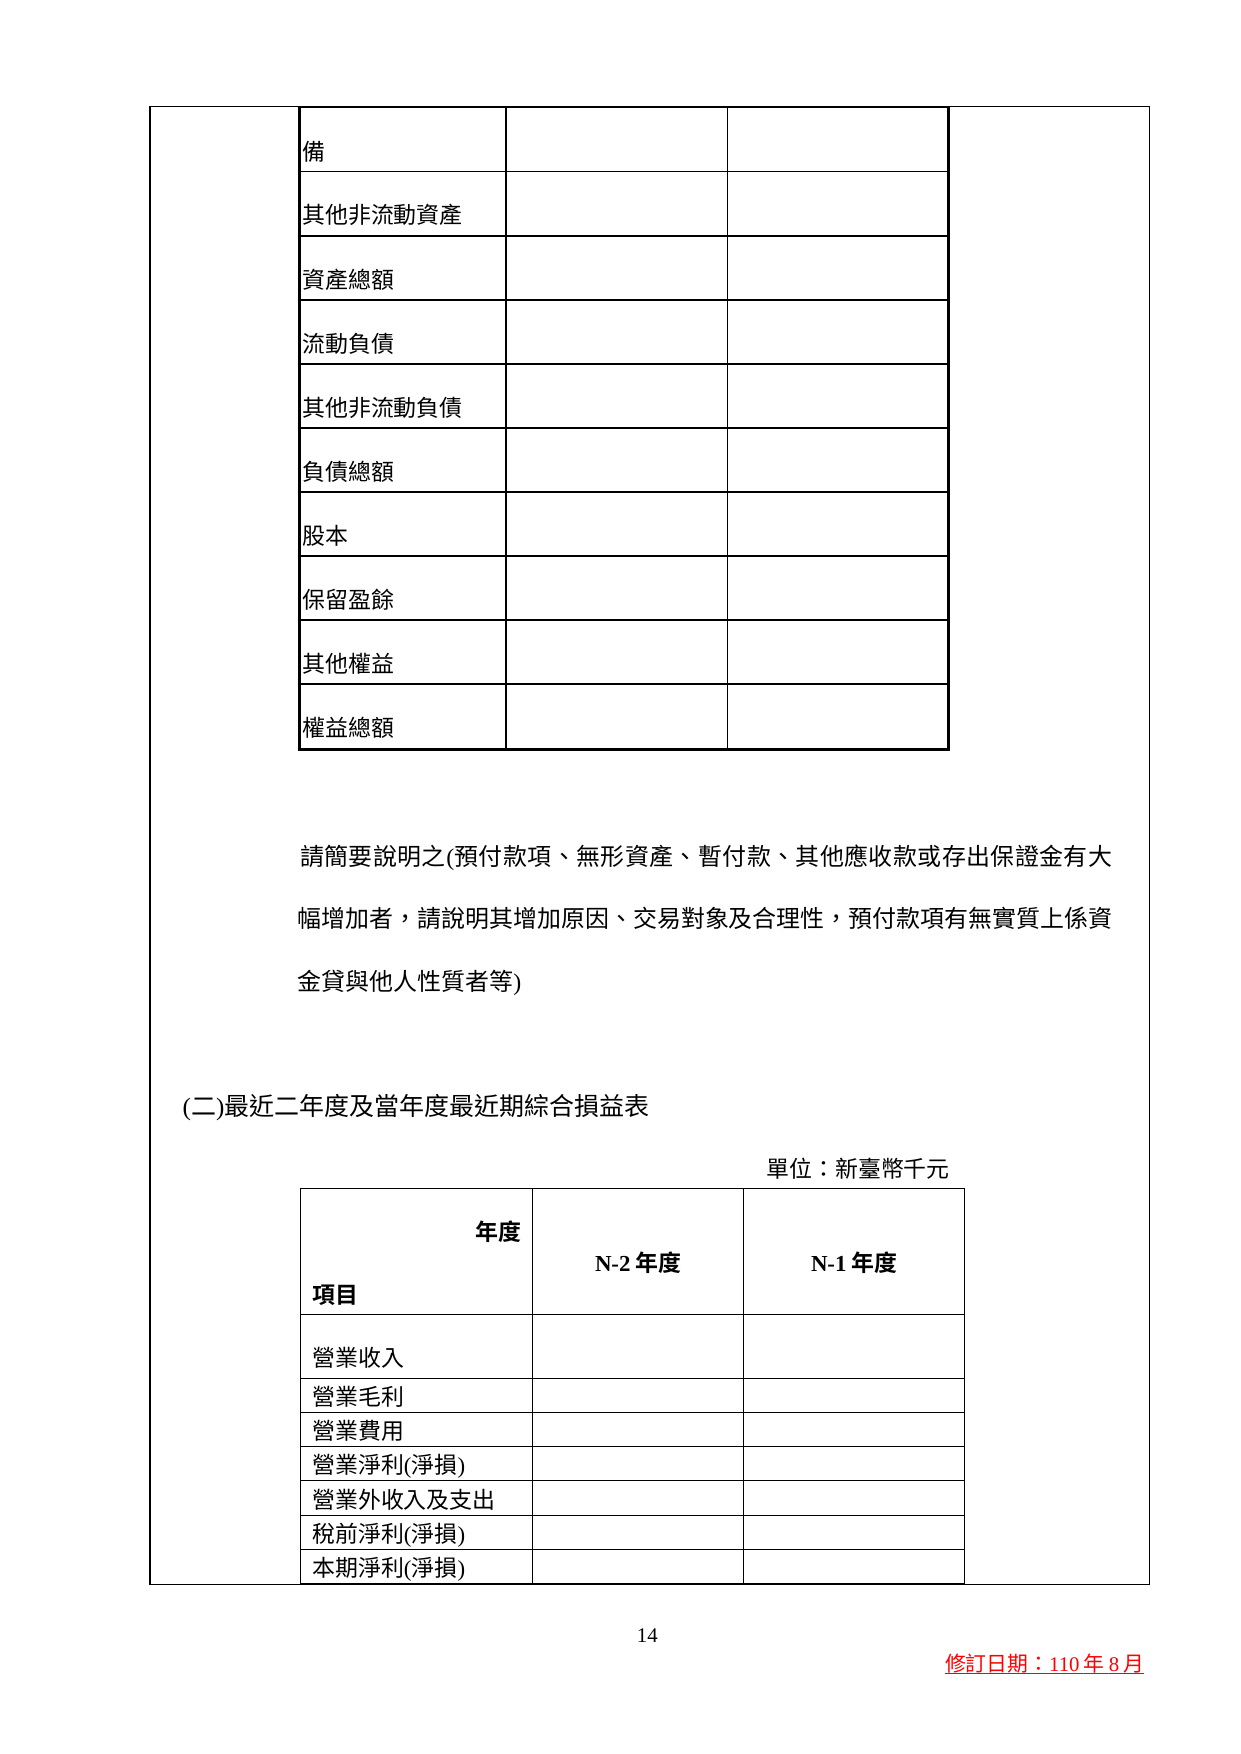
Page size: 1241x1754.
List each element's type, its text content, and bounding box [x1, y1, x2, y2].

table_cell 負債總額 [301, 429, 505, 491]
table_cell [744, 1516, 964, 1549]
table_cell 備 [301, 108, 505, 171]
table_cell [533, 1447, 743, 1480]
table_cell 其他非流動負債 [301, 365, 505, 427]
table_cell [533, 1315, 743, 1378]
table_cell [507, 172, 727, 235]
table_cell [744, 1413, 964, 1446]
table_cell [728, 301, 947, 363]
table_cell [728, 108, 947, 171]
table_cell [728, 365, 947, 427]
table_cell 流動負債 [301, 301, 505, 363]
table_cell 權益總額 [301, 685, 505, 747]
table_header N-1年度 [744, 1189, 964, 1314]
table_cell 營業費用 [301, 1413, 532, 1446]
table_cell 營業外收入及支出 [301, 1481, 532, 1515]
table_cell 營業淨利(淨損) [301, 1447, 532, 1480]
table_cell 營業收入 [301, 1315, 532, 1378]
table_cell [507, 429, 727, 491]
table_cell [744, 1447, 964, 1480]
table_cell [744, 1481, 964, 1515]
table_header N-2年度 [533, 1189, 743, 1314]
table_cell 保留盈餘 [301, 557, 505, 619]
table_cell [507, 493, 727, 555]
table_cell 其他權益 [301, 621, 505, 683]
table_cell 稅前淨利(淨損) [301, 1516, 532, 1549]
table_cell 其他非流動資產 [301, 172, 505, 235]
table_cell [507, 237, 727, 299]
table_header 年度 項目 [301, 1189, 532, 1314]
table_cell [507, 621, 727, 683]
table_cell [728, 172, 947, 235]
table_cell [728, 685, 947, 747]
table_cell 本期淨利(淨損) [301, 1550, 532, 1583]
table_cell [533, 1516, 743, 1549]
table_cell 請簡要說明之(預付款項、無形資產、暫付款、其他應收款或存出保證金有大幅增加者，請說明其增加原因、交易對象及合理性，預付款項有無實質上係資金貸與他人性質者等) (二)最近二年度及當年度最近期綜合損益表 單位：新臺幣千元 [151, 107, 1149, 1584]
table_cell [533, 1550, 743, 1583]
table_cell [507, 108, 727, 171]
table_cell [744, 1315, 964, 1378]
table_cell [728, 557, 947, 619]
table_cell [744, 1550, 964, 1583]
table_cell 資產總額 [301, 237, 505, 299]
table_cell 營業毛利 [301, 1379, 532, 1412]
table_cell [728, 237, 947, 299]
table_cell [728, 493, 947, 555]
table_cell [533, 1413, 743, 1446]
table_cell [507, 365, 727, 427]
table_cell [507, 301, 727, 363]
table_cell [507, 557, 727, 619]
table_cell [533, 1379, 743, 1412]
table_cell [507, 685, 727, 747]
table_cell [533, 1481, 743, 1515]
table_cell [728, 621, 947, 683]
table_cell [728, 429, 947, 491]
table_cell 股本 [301, 493, 505, 555]
table_cell [744, 1379, 964, 1412]
